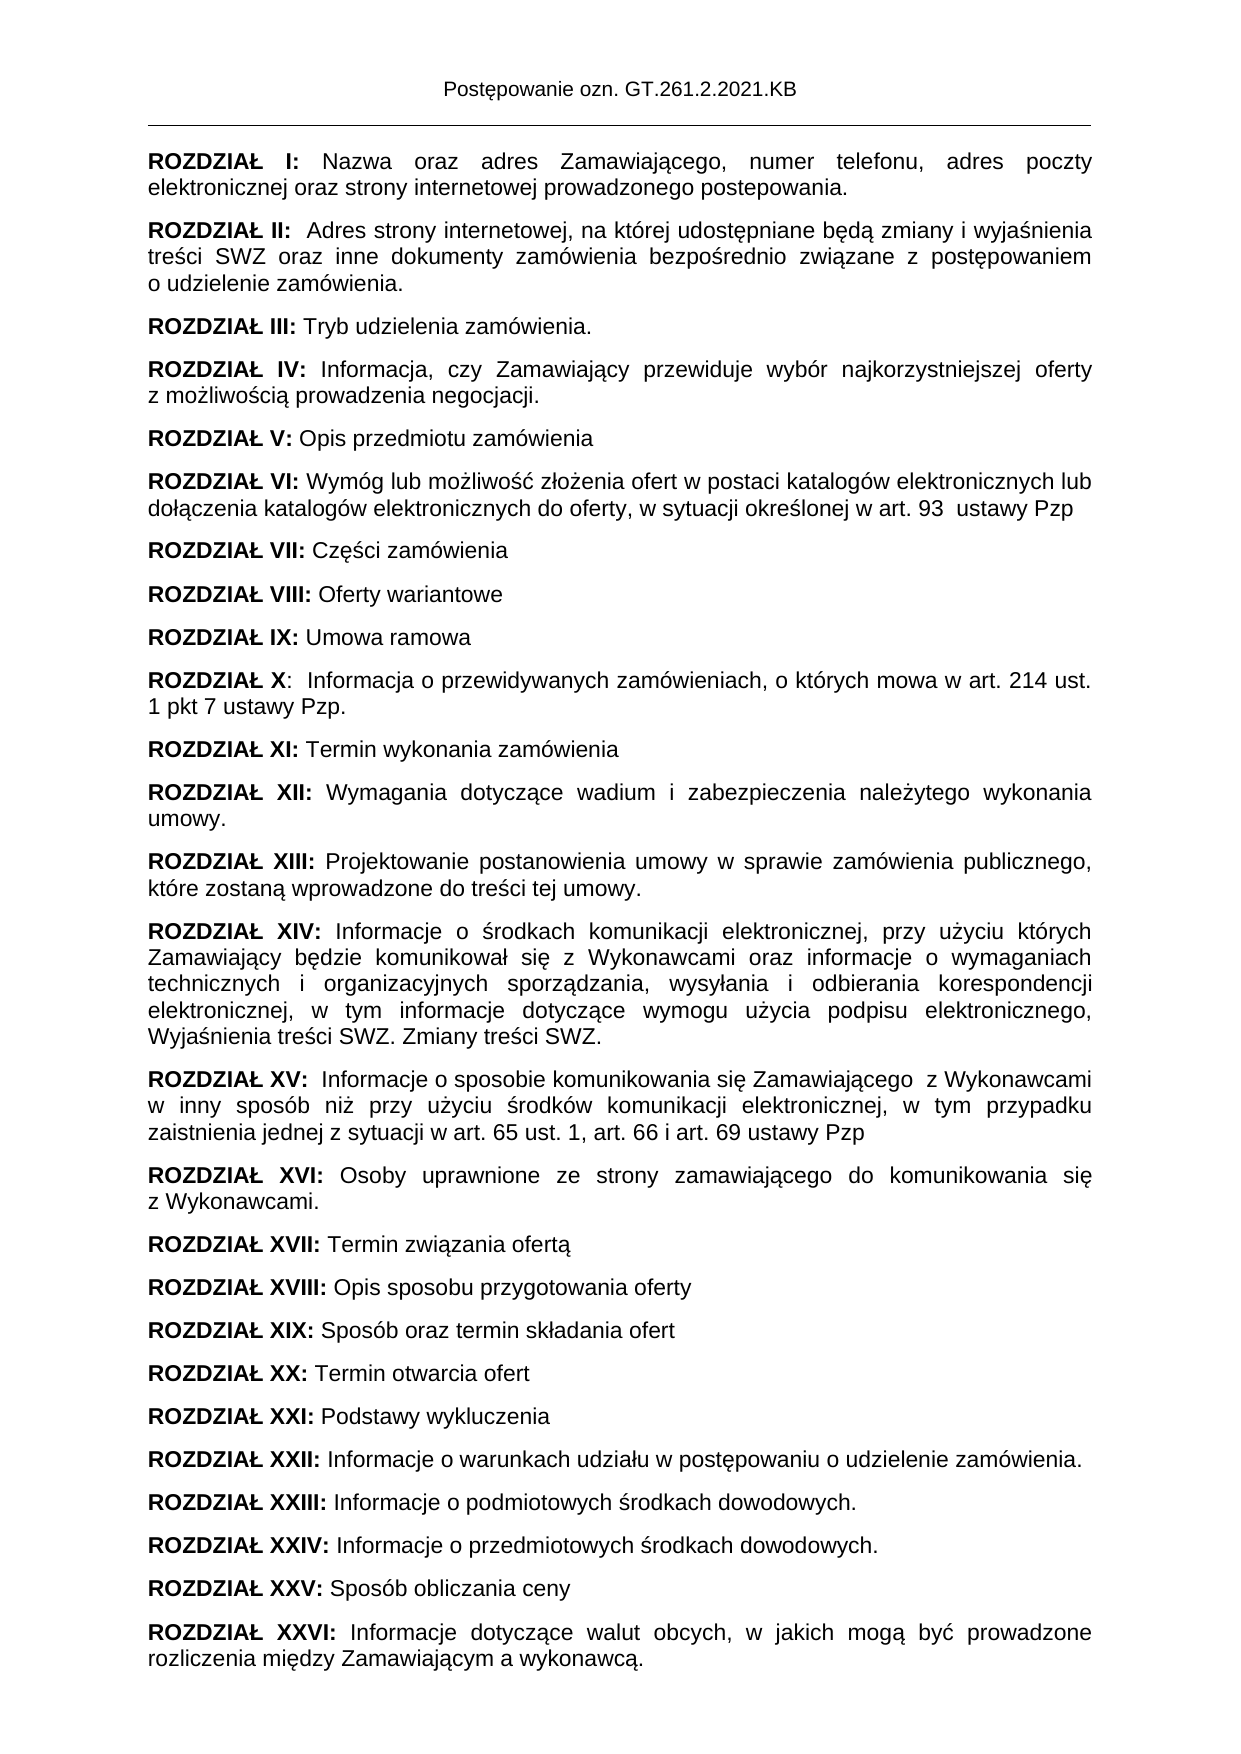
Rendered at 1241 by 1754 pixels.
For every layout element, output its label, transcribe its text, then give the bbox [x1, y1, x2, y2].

text ROZDZIAŁ VII: Części zamówienia [148, 537, 1093, 564]
text ROZDZIAŁ I: Nazwa oraz adres Zamawiającego, numer telefonu, adres poczty elektronicznej oraz strony internetowej prowadzonego postepowania. [148, 148, 1093, 200]
text ROZDZIAŁ IV: Informacja, czy Zamawiający przewiduje wybór najkorzystniejszej oferty z możliwością prowadzenia negocjacji. [148, 356, 1093, 408]
text ROZDZIAŁ XXII: Informacje o warunkach udziału w postępowaniu o udzielenie zamówienia. [148, 1446, 1093, 1473]
text ROZDZIAŁ X: Informacja o przewidywanych zamówieniach, o których mowa w art. 214 ust. 1 pkt 7 ustawy Pzp. [148, 667, 1093, 719]
text ROZDZIAŁ XVII: Termin związania ofertą [148, 1231, 1093, 1258]
text ROZDZIAŁ XIX: Sposób oraz termin składania ofert [148, 1317, 1093, 1344]
text ROZDZIAŁ XXV: Sposób obliczania ceny [148, 1575, 1093, 1602]
text ROZDZIAŁ XXI: Podstawy wykluczenia [148, 1403, 1093, 1430]
text ROZDZIAŁ XX: Termin otwarcia ofert [148, 1360, 1093, 1387]
text ROZDZIAŁ XIV: Informacje o środkach komunikacji elektronicznej, przy użyciu których Zamawiający będzie komunikował się z Wykonawcami oraz informacje o wymaganiach technicznych i organizacyjnych sporządzania, wysyłania i odbierania korespondencji elektronicznej, w tym informacje dotyczące wymogu użycia podpisu elektronicznego, Wyjaśnienia treści SWZ. Zmiany treści SWZ. [148, 918, 1093, 1049]
text ROZDZIAŁ XVI: Osoby uprawnione ze strony zamawiającego do komunikowania się z Wykonawcami. [148, 1162, 1093, 1214]
text ROZDZIAŁ IX: Umowa ramowa [148, 623, 1093, 650]
text ROZDZIAŁ XVIII: Opis sposobu przygotowania oferty [148, 1274, 1093, 1301]
text ROZDZIAŁ III: Tryb udzielenia zamówienia. [148, 313, 1093, 339]
text ROZDZIAŁ XXVI: Informacje dotyczące walut obcych, w jakich mogą być prowadzone rozliczenia między Zamawiającym a wykonawcą. [148, 1618, 1093, 1671]
text ROZDZIAŁ VIII: Oferty wariantowe [148, 581, 1093, 607]
text ROZDZIAŁ XIII: Projektowanie postanowienia umowy w sprawie zamówienia publicznego, które zostaną wprowadzone do treści tej umowy. [148, 848, 1093, 901]
text ROZDZIAŁ XXIV: Informacje o przedmiotowych środkach dowodowych. [148, 1532, 1093, 1559]
text ROZDZIAŁ XV: Informacje o sposobie komunikowania się Zamawiającego z Wykonawcami w inny sposób niż przy użyciu środków komunikacji elektronicznej, w tym przypadku zaistnienia jednej z sytuacji w art. 65 ust. 1, art. 66 i art. 69 ustawy Pzp [148, 1066, 1093, 1145]
text ROZDZIAŁ XII: Wymagania dotyczące wadium i zabezpieczenia należytego wykonania umowy. [148, 779, 1093, 832]
text ROZDZIAŁ V: Opis przedmiotu zamówienia [148, 425, 1093, 451]
text ROZDZIAŁ VI: Wymóg lub możliwość złożenia ofert w postaci katalogów elektronicznych lub dołączenia katalogów elektronicznych do oferty, w sytuacji określonej w art. 93 ustawy Pzp [148, 468, 1093, 521]
text ROZDZIAŁ II: Adres strony internetowej, na której udostępniane będą zmiany i wyjaśnienia treści SWZ oraz inne dokumenty zamówienia bezpośrednio związane z postępowaniem o udzielenie zamówienia. [148, 217, 1093, 296]
text ROZDZIAŁ XI: Termin wykonania zamówienia [148, 736, 1093, 762]
text ROZDZIAŁ XXIII: Informacje o podmiotowych środkach dowodowych. [148, 1489, 1093, 1516]
